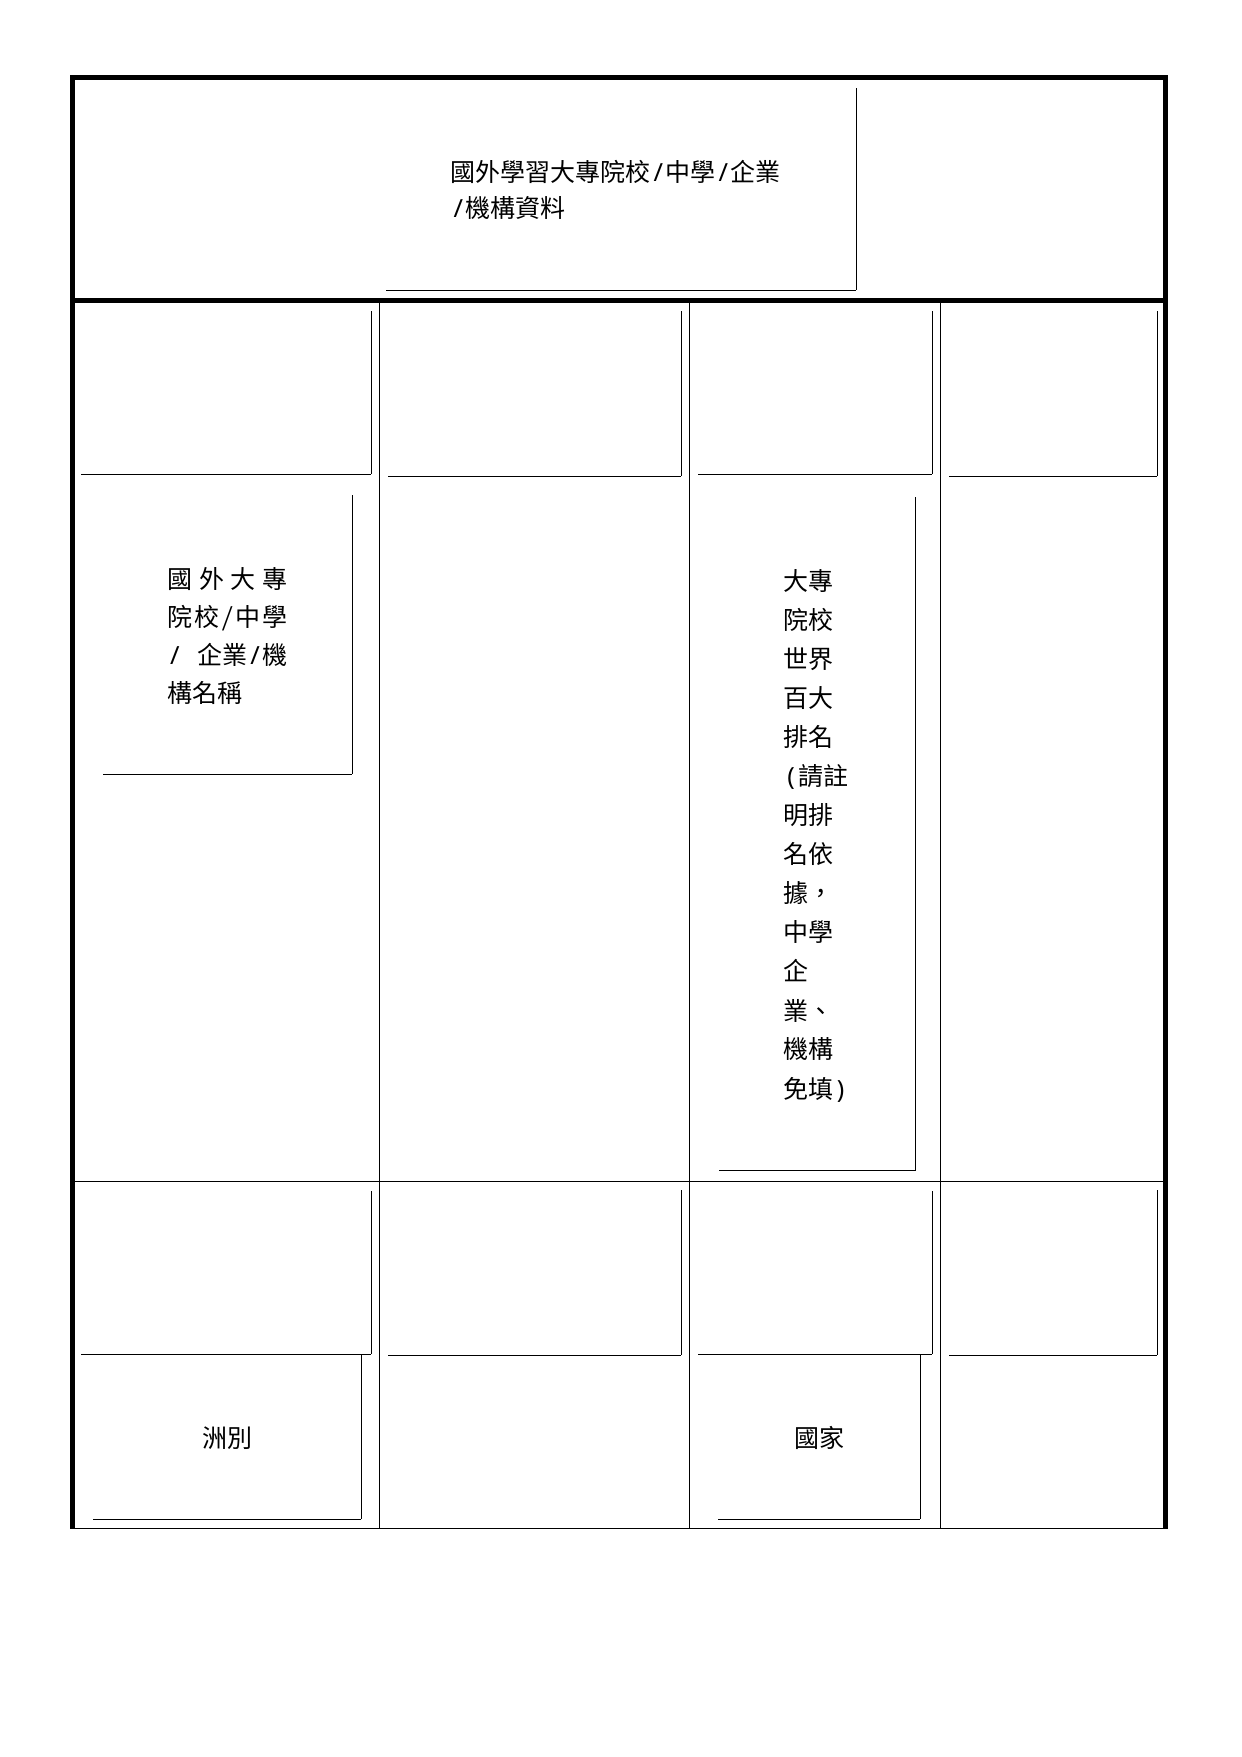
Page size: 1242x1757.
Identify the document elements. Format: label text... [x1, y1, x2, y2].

table_cell 國家 [690, 1182, 940, 1528]
table_cell 國外大專院校/中學/ 企業/機構名稱 [75, 303, 379, 1181]
table_cell [941, 303, 1163, 1181]
table_cell [380, 303, 689, 1181]
table_cell [380, 1182, 689, 1528]
table_cell [941, 1182, 1163, 1528]
table_header 國外學習大專院校/中學/企業/機構資料 [75, 80, 1163, 298]
table_cell 洲別 [75, 1182, 379, 1528]
table_cell 大專院校世界百大排名 (請註明排名依據，中學 企業、機構免填) [690, 303, 940, 1181]
